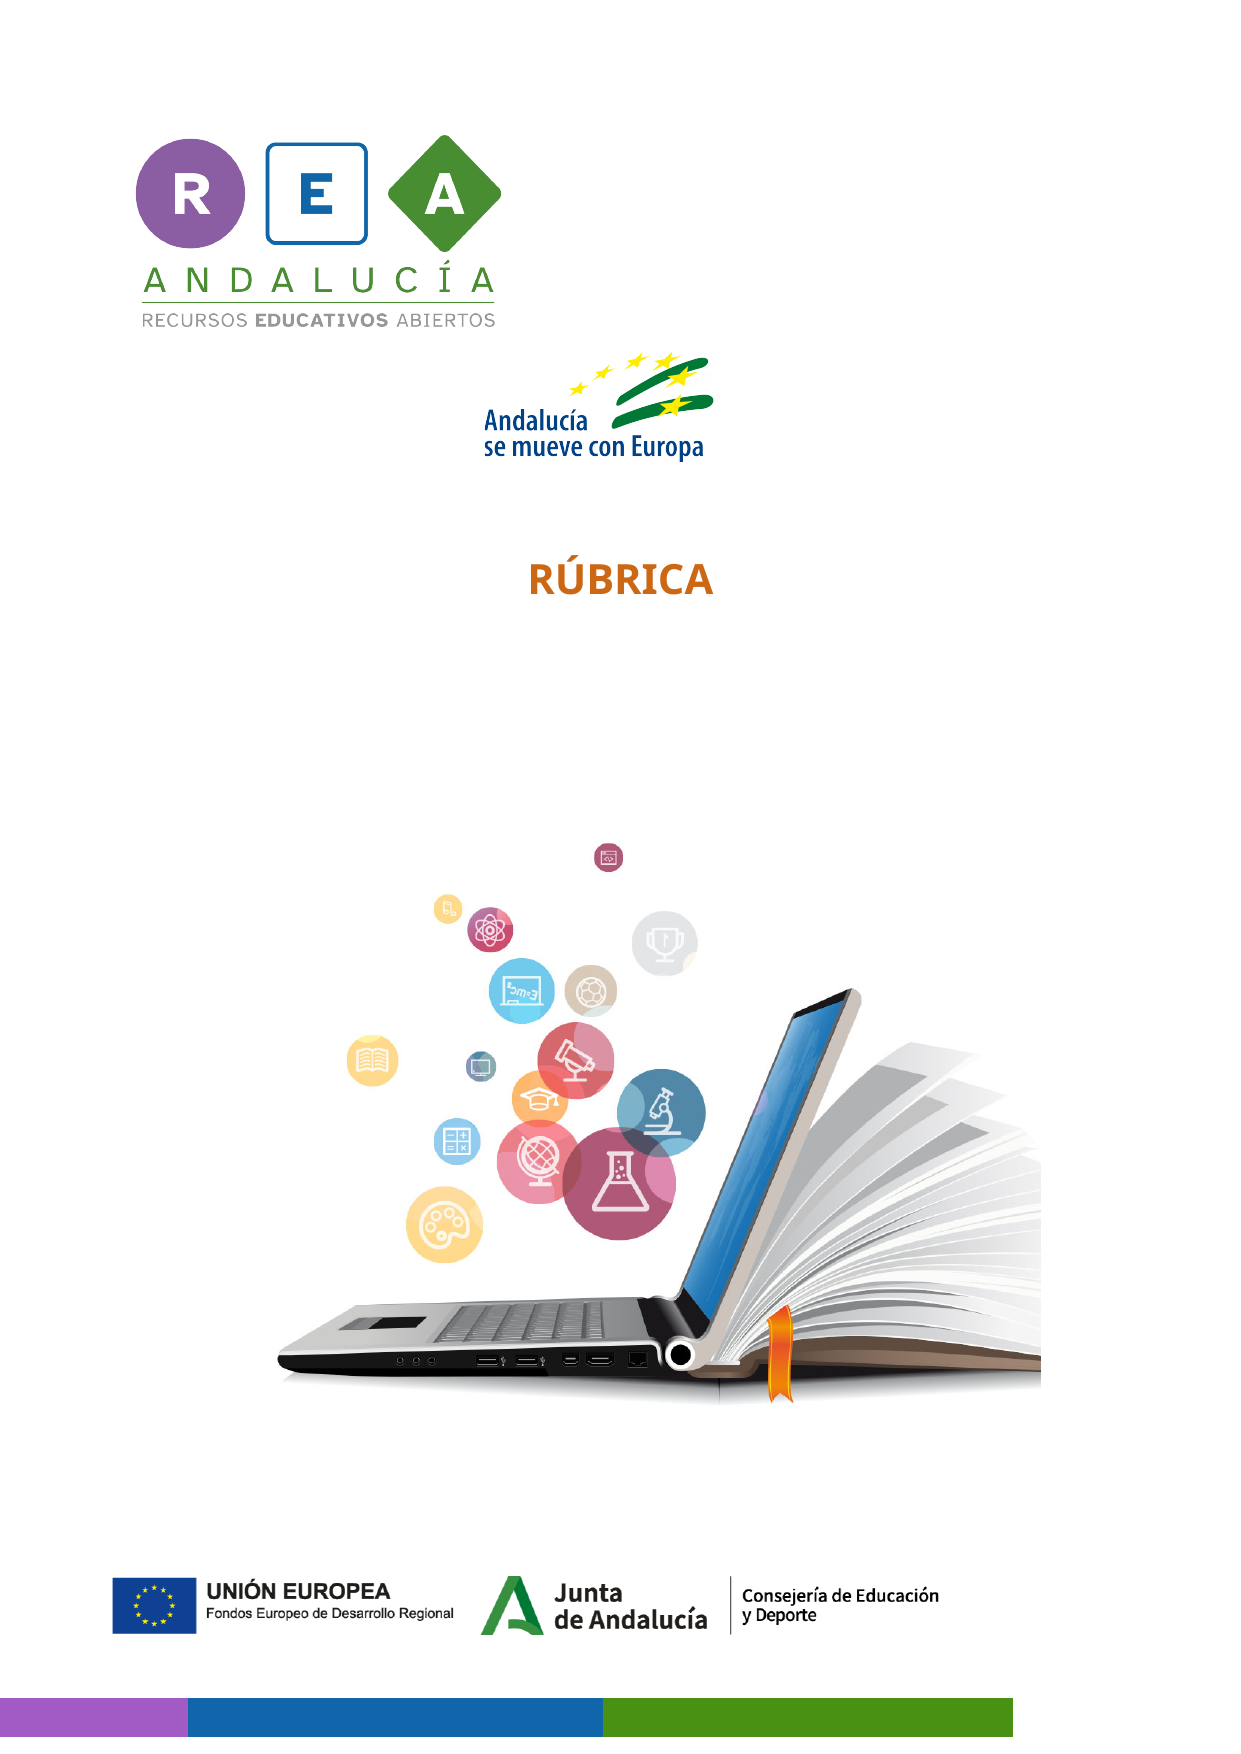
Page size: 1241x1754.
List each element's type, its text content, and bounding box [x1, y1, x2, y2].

picture [233, 811, 1041, 1433]
title RÚBRICA [118, 550, 1122, 607]
picture [118, 118, 715, 462]
picture [0, 1490, 1013, 1737]
